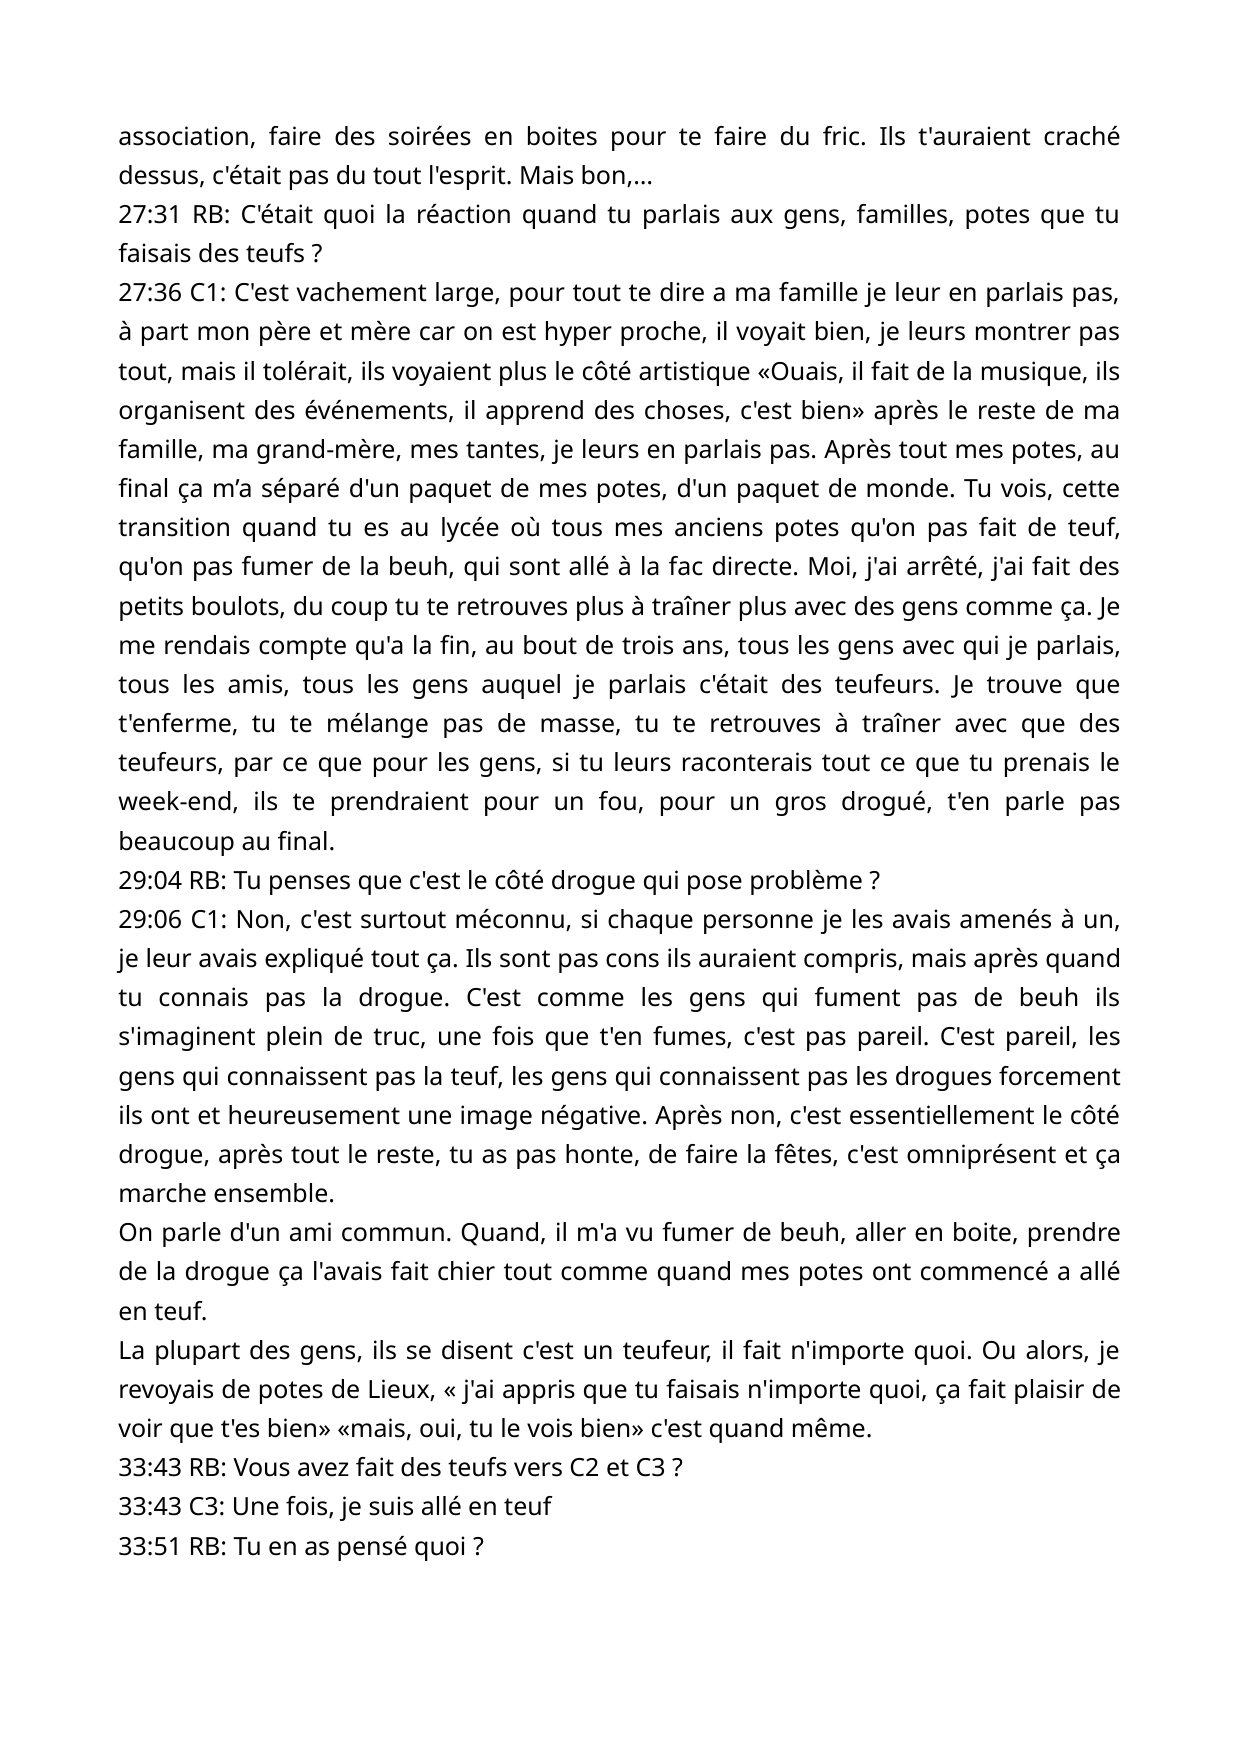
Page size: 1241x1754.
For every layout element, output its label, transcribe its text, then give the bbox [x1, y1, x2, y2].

text 33:43 C3: Une fois, je suis allé en teuf [118, 1489, 1122, 1523]
text 33:43 RB: Vous avez fait des teufs vers C2 et C3 ? [118, 1450, 1122, 1484]
text La plupart des gens, ils se disent c'est un teufeur, il fait n'importe quoi. Ou alors, je revoyais de potes de Lieux, « j'ai appris que tu faisais n'importe quoi, ça fait plaisir de voir que t'es bien» «mais, oui, tu le vois bien» c'est quand même. [118, 1332, 1122, 1445]
text 27:31 RB: C'était quoi la réaction quand tu parlais aux gens, familles, potes que tu faisais des teufs ? [118, 196, 1122, 270]
text association, faire des soirées en boites pour te faire du fric. Ils t'auraient craché dessus, c'était pas du tout l'esprit. Mais bon,… [118, 118, 1122, 191]
text On parle d'un ami commun. Quand, il m'a vu fumer de beuh, aller en boite, prendre de la drogue ça l'avais fait chier tout comme quand mes potes ont commencé a allé en teuf. [118, 1215, 1122, 1327]
text 33:51 RB: Tu en as pensé quoi ? [118, 1528, 1122, 1562]
text 29:06 C1: Non, c'est surtout méconnu, si chaque personne je les avais amenés à un, je leur avais expliqué tout ça. Ils sont pas cons ils auraient compris, mais après quand tu connais pas la drogue. C'est comme les gens qui fument pas de beuh ils s'imaginent plein de truc, une fois que t'en fumes, c'est pas pareil. C'est pareil, les gens qui connaissent pas la teuf, les gens qui connaissent pas les drogues forcement ils ont et heureusement une image négative. Après non, c'est essentiellement le côté drogue, après tout le reste, tu as pas honte, de faire la fêtes, c'est omniprésent et ça marche ensemble. [118, 901, 1122, 1210]
text 27:36 C1: C'est vachement large, pour tout te dire a ma famille je leur en parlais pas, à part mon père et mère car on est hyper proche, il voyait bien, je leurs montrer pas tout, mais il tolérait, ils voyaient plus le côté artistique «Ouais, il fait de la musique, ils organisent des événements, il apprend des choses, c'est bien» après le reste de ma famille, ma grand-mère, mes tantes, je leurs en parlais pas. Après tout mes potes, au final ça m’a séparé d'un paquet de mes potes, d'un paquet de monde. Tu vois, cette transition quand tu es au lycée où tous mes anciens potes qu'on pas fait de teuf, qu'on pas fumer de la beuh, qui sont allé à la fac directe. Moi, j'ai arrêté, j'ai fait des petits boulots, du coup tu te retrouves plus à traîner plus avec des gens comme ça. Je me rendais compte qu'a la fin, au bout de trois ans, tous les gens avec qui je parlais, tous les amis, tous les gens auquel je parlais c'était des teufeurs. Je trouve que t'enferme, tu te mélange pas de masse, tu te retrouves à traîner avec que des teufeurs, par ce que pour les gens, si tu leurs raconterais tout ce que tu prenais le week-end, ils te prendraient pour un fou, pour un gros drogué, t'en parle pas beaucoup au final. [118, 275, 1122, 857]
text 29:04 RB: Tu penses que c'est le côté drogue qui pose problème ? [118, 862, 1122, 896]
